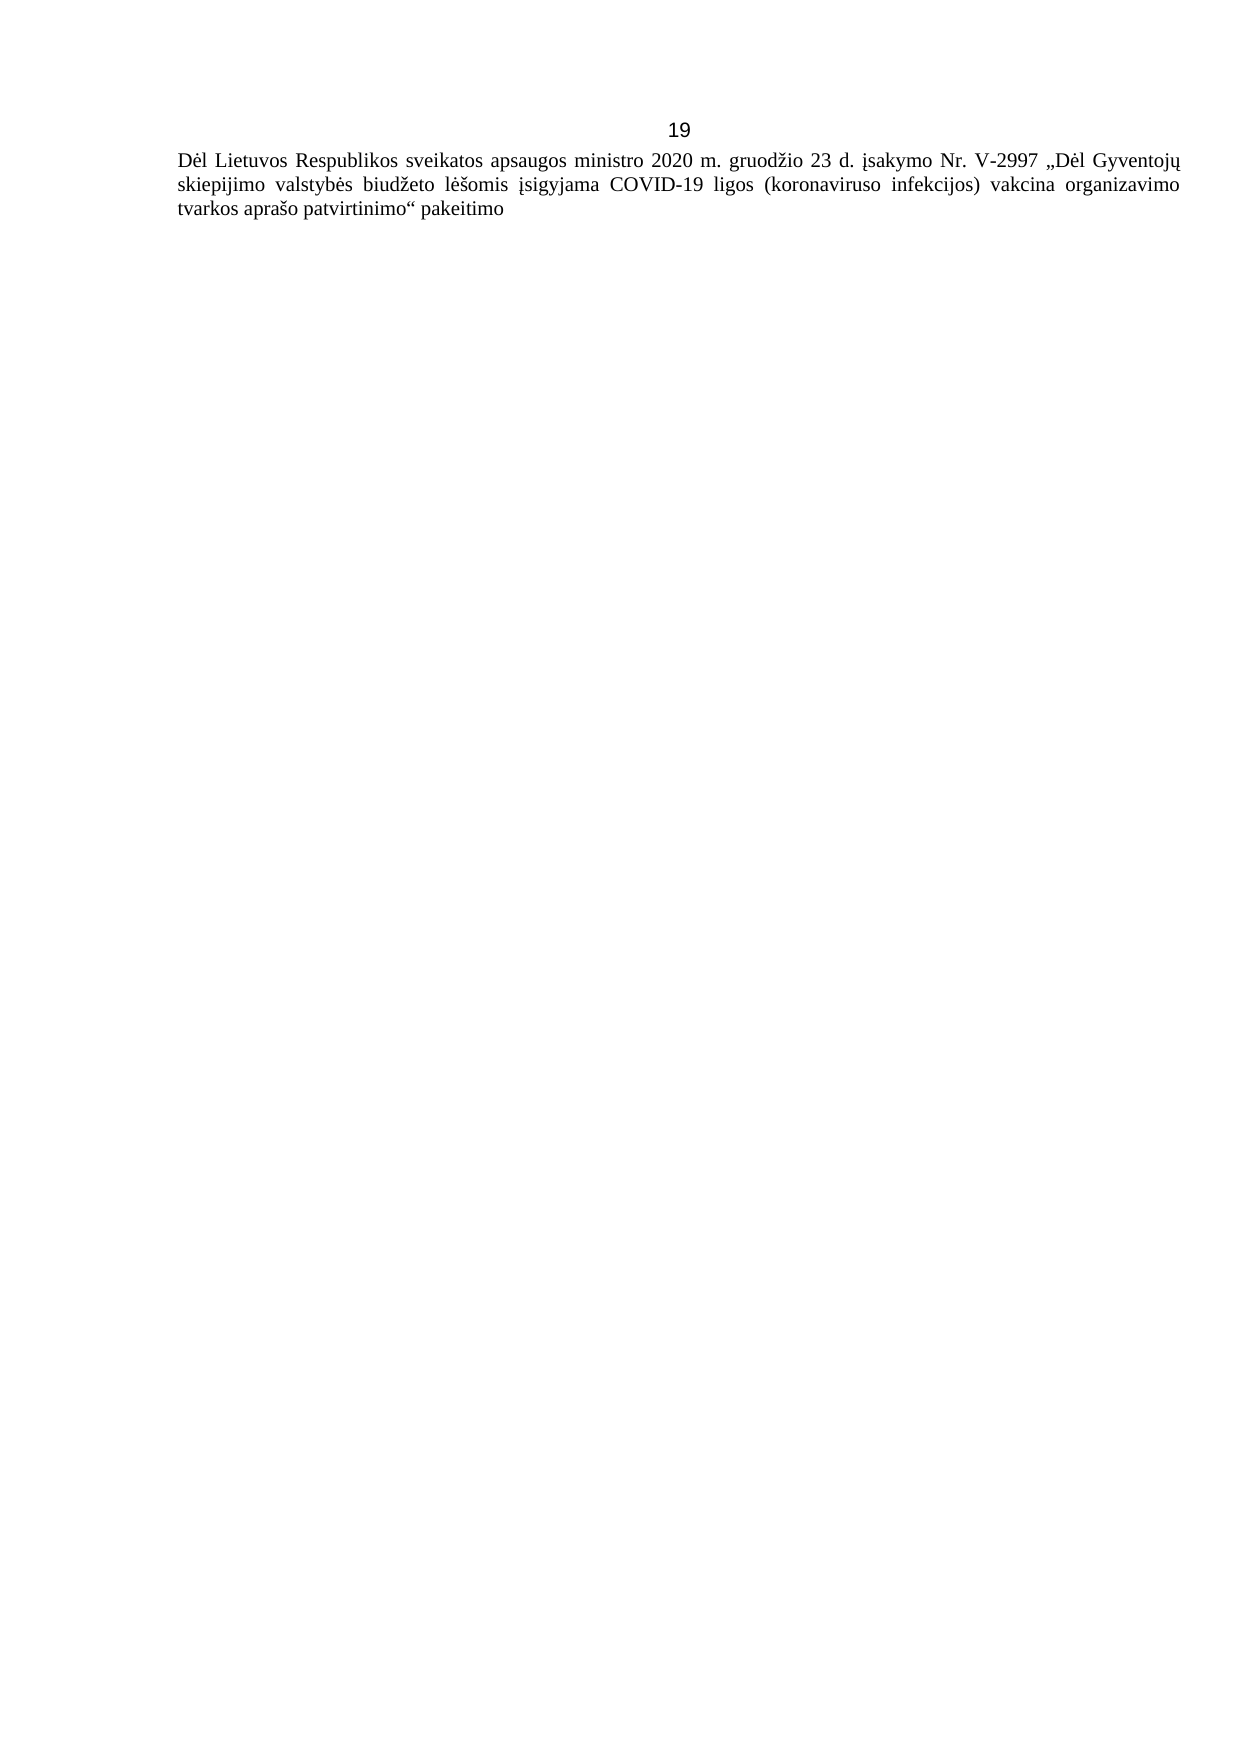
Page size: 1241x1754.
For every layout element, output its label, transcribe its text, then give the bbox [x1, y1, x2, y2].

text Dėl Lietuvos Respublikos sveikatos apsaugos ministro 2020 m. gruodžio 23 d. įsakymo Nr. V-2997 „Dėl Gyventojų skiepijimo valstybės biudžeto lėšomis įsigyjama COVID-19 ligos (koronaviruso infekcijos) vakcina organizavimo tvarkos aprašo patvirtinimo“ pakeitimo [177, 148, 1181, 220]
